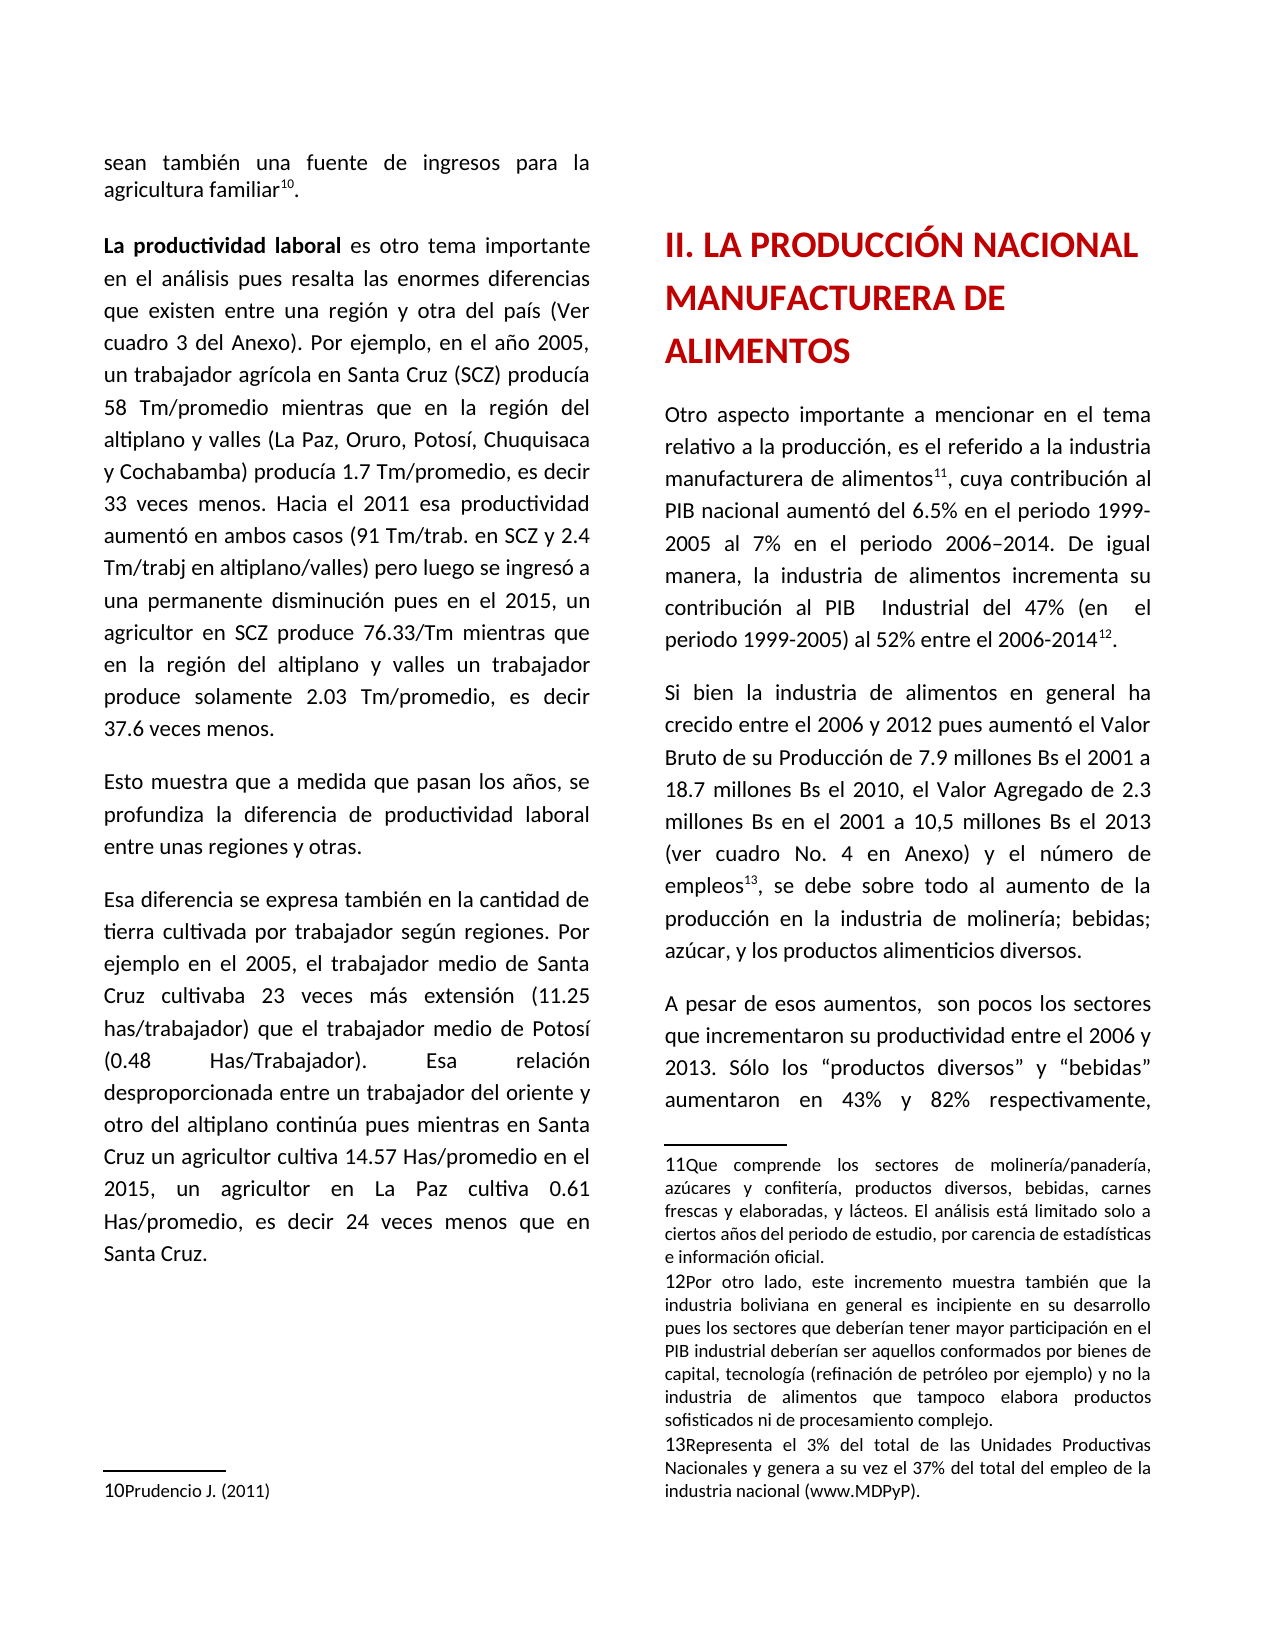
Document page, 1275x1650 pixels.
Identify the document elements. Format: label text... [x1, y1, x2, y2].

text A pesar de esos aumentos, son pocos los sectores que incrementaron su productividad entre el 2006 y 2013. Sólo los “productos diversos” y “bebidas” aumentaron en 43% y 82% respectivamente, [664, 989, 1152, 1113]
text Otro aspecto importante a mencionar en el tema relativo a la producción, es el referido a la industria manufacturera de alimentos, cuya contribución al PIB nacional aumentó del 6.5% en el periodo 1999-2005 al 7% en el periodo 2006–2014. De igual manera, la industria de alimentos incrementa su contribución al PIB Industrial del 47% (en el periodo 1999-2005) al 52% entre el 2006-2014. [664, 400, 1152, 653]
text sean también una fuente de ingresos para la agricultura familiar. [103, 148, 591, 204]
text Por otro lado, este incremento muestra también que la industria boliviana en general es incipiente en su desarrollo pues los sectores que deberían tener mayor participación en el PIB industrial deberían ser aquellos conformados por bienes de capital, tecnología (refinación de petróleo por ejemplo) y no la industria de alimentos que tampoco elabora productos sofisticados ni de procesamiento complejo. [664, 1268, 1152, 1431]
text Representa el 3% del total de las Unidades Productivas Nacionales y genera a su vez el 37% del total del empleo de la industria nacional (www.MDPyP). [664, 1431, 1152, 1502]
text II. LA PRODUCCIÓN NACIONAL MANUFACTURERA DE ALIMENTOS [664, 221, 1152, 372]
text Esto muestra que a medida que pasan los años, se profundiza la diferencia de productividad laboral entre unas regiones y otras. [103, 767, 591, 860]
text Esa diferencia se expresa también en la cantidad de tierra cultivada por trabajador según regiones. Por ejemplo en el 2005, el trabajador medio de Santa Cruz cultivaba 23 veces más extensión (11.25 has/trabajador) que el trabajador medio de Potosí (0.48 Has/Trabajador). Esa relación desproporcionada entre un trabajador del oriente y otro del altiplano continúa pues mientras en Santa Cruz un agricultor cultiva 14.57 Has/promedio en el 2015, un agricultor en La Paz cultiva 0.61 Has/promedio, es decir 24 veces menos que en Santa Cruz. [103, 885, 591, 1267]
text Que comprende los sectores de molinería/panadería, azúcares y confitería, productos diversos, bebidas, carnes frescas y elaboradas, y lácteos. El análisis está limitado solo a ciertos años del periodo de estudio, por carencia de estadísticas e información oficial. [664, 1151, 1152, 1268]
text La productividad laboral es otro tema importante en el análisis pues resalta las enormes diferencias que existen entre una región y otra del país (Ver cuadro 3 del Anexo). Por ejemplo, en el año 2005, un trabajador agrícola en Santa Cruz (SCZ) producía 58 Tm/promedio mientras que en la región del altiplano y valles (La Paz, Oruro, Potosí, Chuquisaca y Cochabamba) producía 1.7 Tm/promedio, es decir 33 veces menos. Hacia el 2011 esa productividad aumentó en ambos casos (91 Tm/trab. en SCZ y 2.4 Tm/trabj en altiplano/valles) pero luego se ingresó a una permanente disminución pues en el 2015, un agricultor en SCZ produce 76.33/Tm mientras que en la región del altiplano y valles un trabajador produce solamente 2.03 Tm/promedio, es decir 37.6 veces menos. [103, 232, 591, 742]
text Prudencio J. (2011) [103, 1477, 591, 1502]
text Si bien la industria de alimentos en general ha crecido entre el 2006 y 2012 pues aumentó el Valor Bruto de su Producción de 7.9 millones Bs el 2001 a 18.7 millones Bs el 2010, el Valor Agregado de 2.3 millones Bs en el 2001 a 10,5 millones Bs el 2013 (ver cuadro No. 4 en Anexo) y el número de empleos, se debe sobre todo al aumento de la producción en la industria de molinería; bebidas; azúcar, y los productos alimenticios diversos. [664, 678, 1152, 964]
